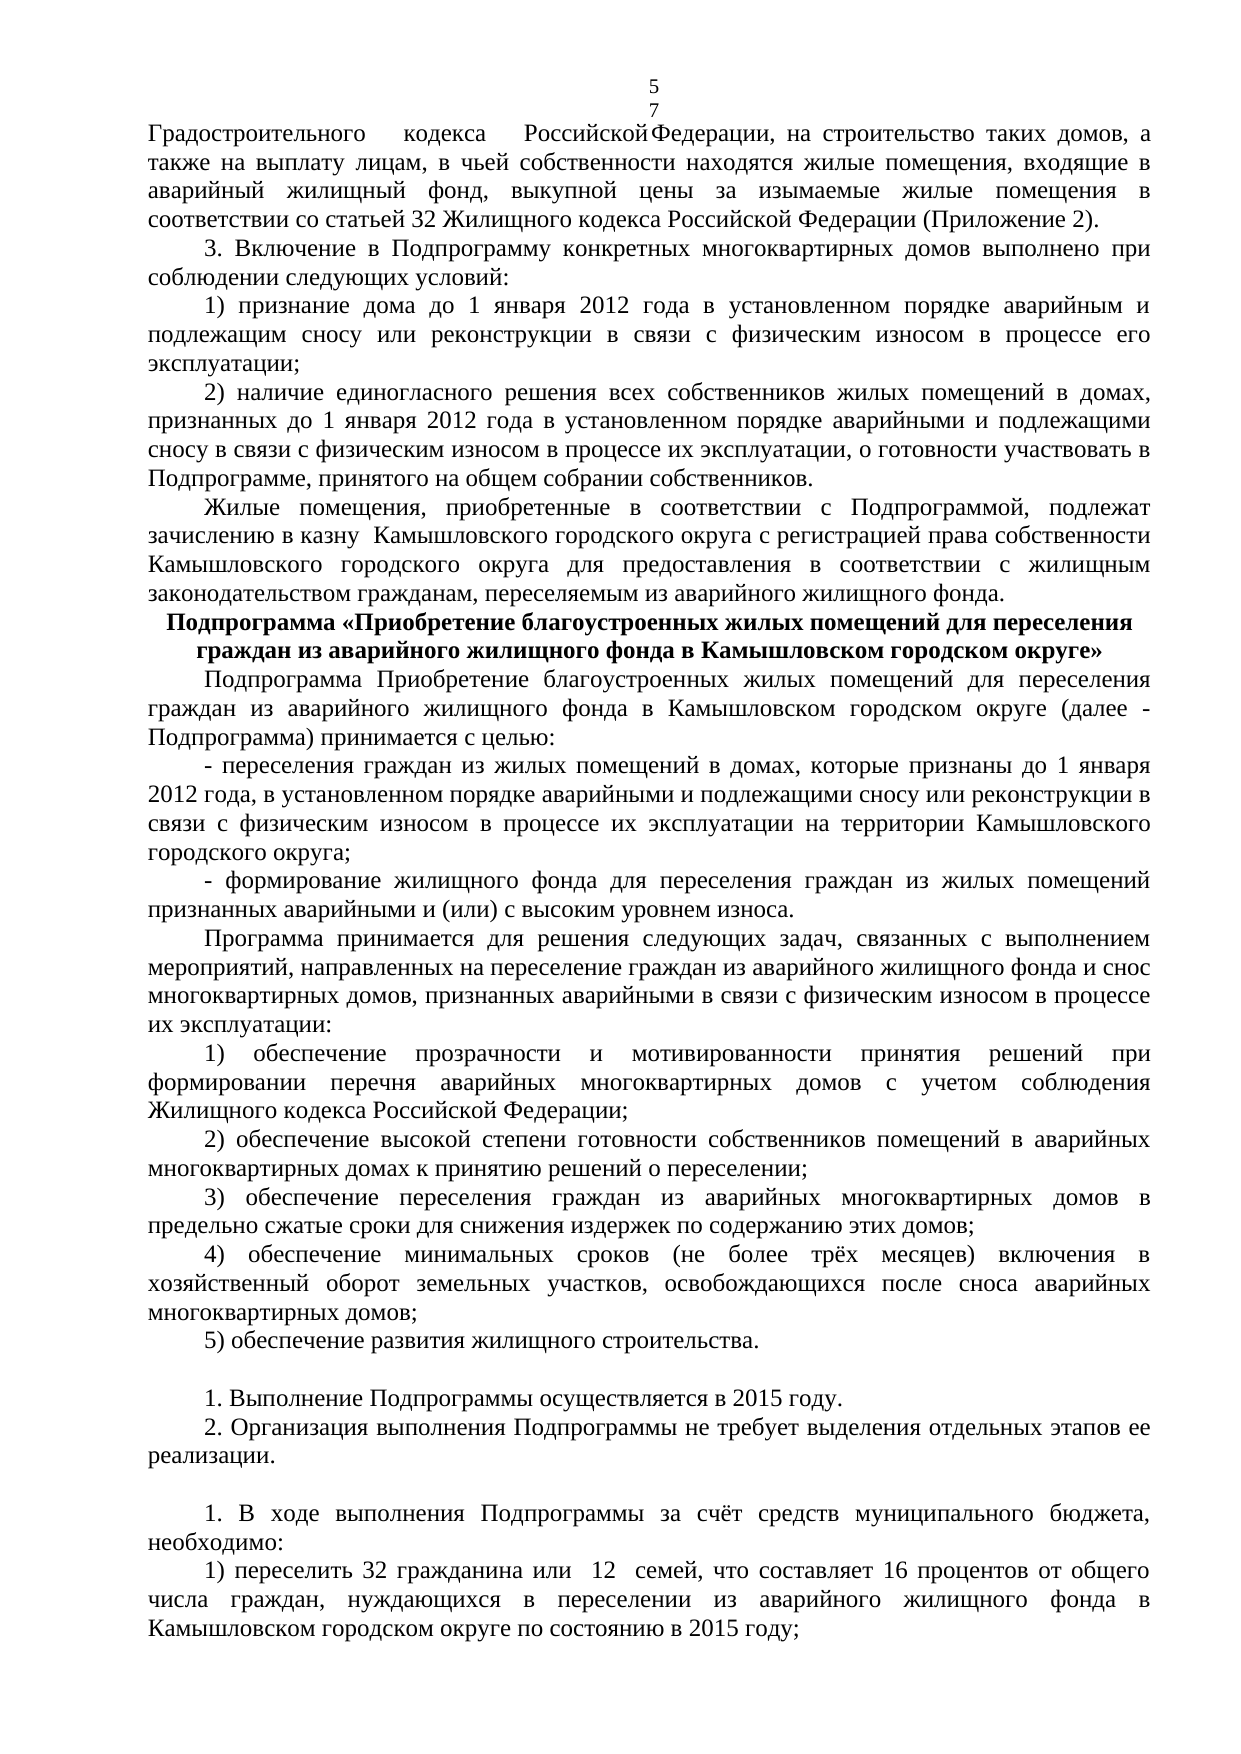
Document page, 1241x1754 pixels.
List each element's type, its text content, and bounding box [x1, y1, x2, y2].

text Подпрограмма Приобретение благоустроенных жилых помещений для переселения граждан из аварийного жилищного фонда в Камышловском городском округе (далее - Подпрограмма) принимается с целью: [148, 664, 1152, 751]
text 2) наличие единогласного решения всех собственников жилых помещений в домах, признанных до 1 января 2012 года в установленном порядке аварийными и подлежащими сносу в связи с физическим износом в процессе их эксплуатации, о готовности участвовать в Подпрограмме, принятого на общем собрании собственников. [148, 377, 1152, 492]
text Жилые помещения, приобретенные в соответствии с Подпрограммой, подлежат зачислению в казну Камышловского городского округа с регистрацией права собственности Камышловского городского округа для предоставления в соответствии с жилищным законодательством гражданам, переселяемым из аварийного жилищного фонда. [148, 492, 1152, 607]
text 1. В ходе выполнения Подпрограммы за счёт средств муниципального бюджета, необходимо: [148, 1498, 1152, 1556]
text - формирование жилищного фонда для переселения граждан из жилых помещений признанных аварийными и (или) с высоким уровнем износа. [795, 894, 1152, 923]
text 4) обеспечение минимальных сроков (не более трёх месяцев) включения в хозяйственный оборот земельных участков, освобождающихся после сноса аварийных многоквартирных домов; [148, 1239, 1152, 1326]
text 2. Организация выполнения Подпрограммы не требует выделения отдельных этапов ее реализации. [148, 1412, 1152, 1469]
text 3. Включение в Подпрограмму конкретных многоквартирных домов выполнено при соблюдении следующих условий: [148, 233, 1152, 291]
text Градостроительного кодекса Российской Федерации, на строительство таких домов, а также на выплату лицам, в чьей собственности находятся жилые помещения, входящие в аварийный жилищный фонд, выкупной цены за изымаемые жилые помещения в соответствии со статьей 32 Жилищного кодекса Российской Федерации (Приложение 2). [148, 118, 1152, 233]
text 1) переселить 32 гражданина или 12 семей, что составляет 16 процентов от общего числа граждан, нуждающихся в переселении из аварийного жилищного фонда в Камышловском городском округе по состоянию в 2015 году; [148, 1556, 1152, 1642]
text 1. Выполнение Подпрограммы осуществляется в 2015 году. [148, 1383, 1152, 1412]
text - переселения граждан из жилых помещений в домах, которые признаны до 1 января 2012 года, в установленном порядке аварийными и подлежащими сносу или реконструкции в связи с физическим износом в процессе их эксплуатации на территории Камышловского городского округа; [148, 751, 1152, 866]
text 3) обеспечение переселения граждан из аварийных многоквартирных домов в предельно сжатые сроки для снижения издержек по содержанию этих домов; [148, 1182, 1152, 1239]
text 1) обеспечение прозрачности и мотивированности принятия решений при формировании перечня аварийных многоквартирных домов с учетом соблюдения Жилищного кодекса Российской Федерации; [148, 1038, 1152, 1124]
text 5) обеспечение развития жилищного строительства. [148, 1326, 1152, 1354]
text Подпрограмма «Приобретение благоустроенных жилых помещений для переселения граждан из аварийного жилищного фонда в Камышловском городском округе» [148, 607, 1152, 664]
text Программа принимается для решения следующих задач, связанных с выполнением мероприятий, направленных на переселение граждан из аварийного жилищного фонда и снос многоквартирных домов, признанных аварийными в связи с физическим износом в процессе их эксплуатации: [148, 923, 1152, 1038]
text 1) признание дома до 1 января 2012 года в установленном порядке аварийным и подлежащим сносу или реконструкции в связи с физическим износом в процессе его эксплуатации; [148, 291, 1152, 377]
text 2) обеспечение высокой степени готовности собственников помещений в аварийных многоквартирных домах к принятию решений о переселении; [148, 1124, 1152, 1182]
